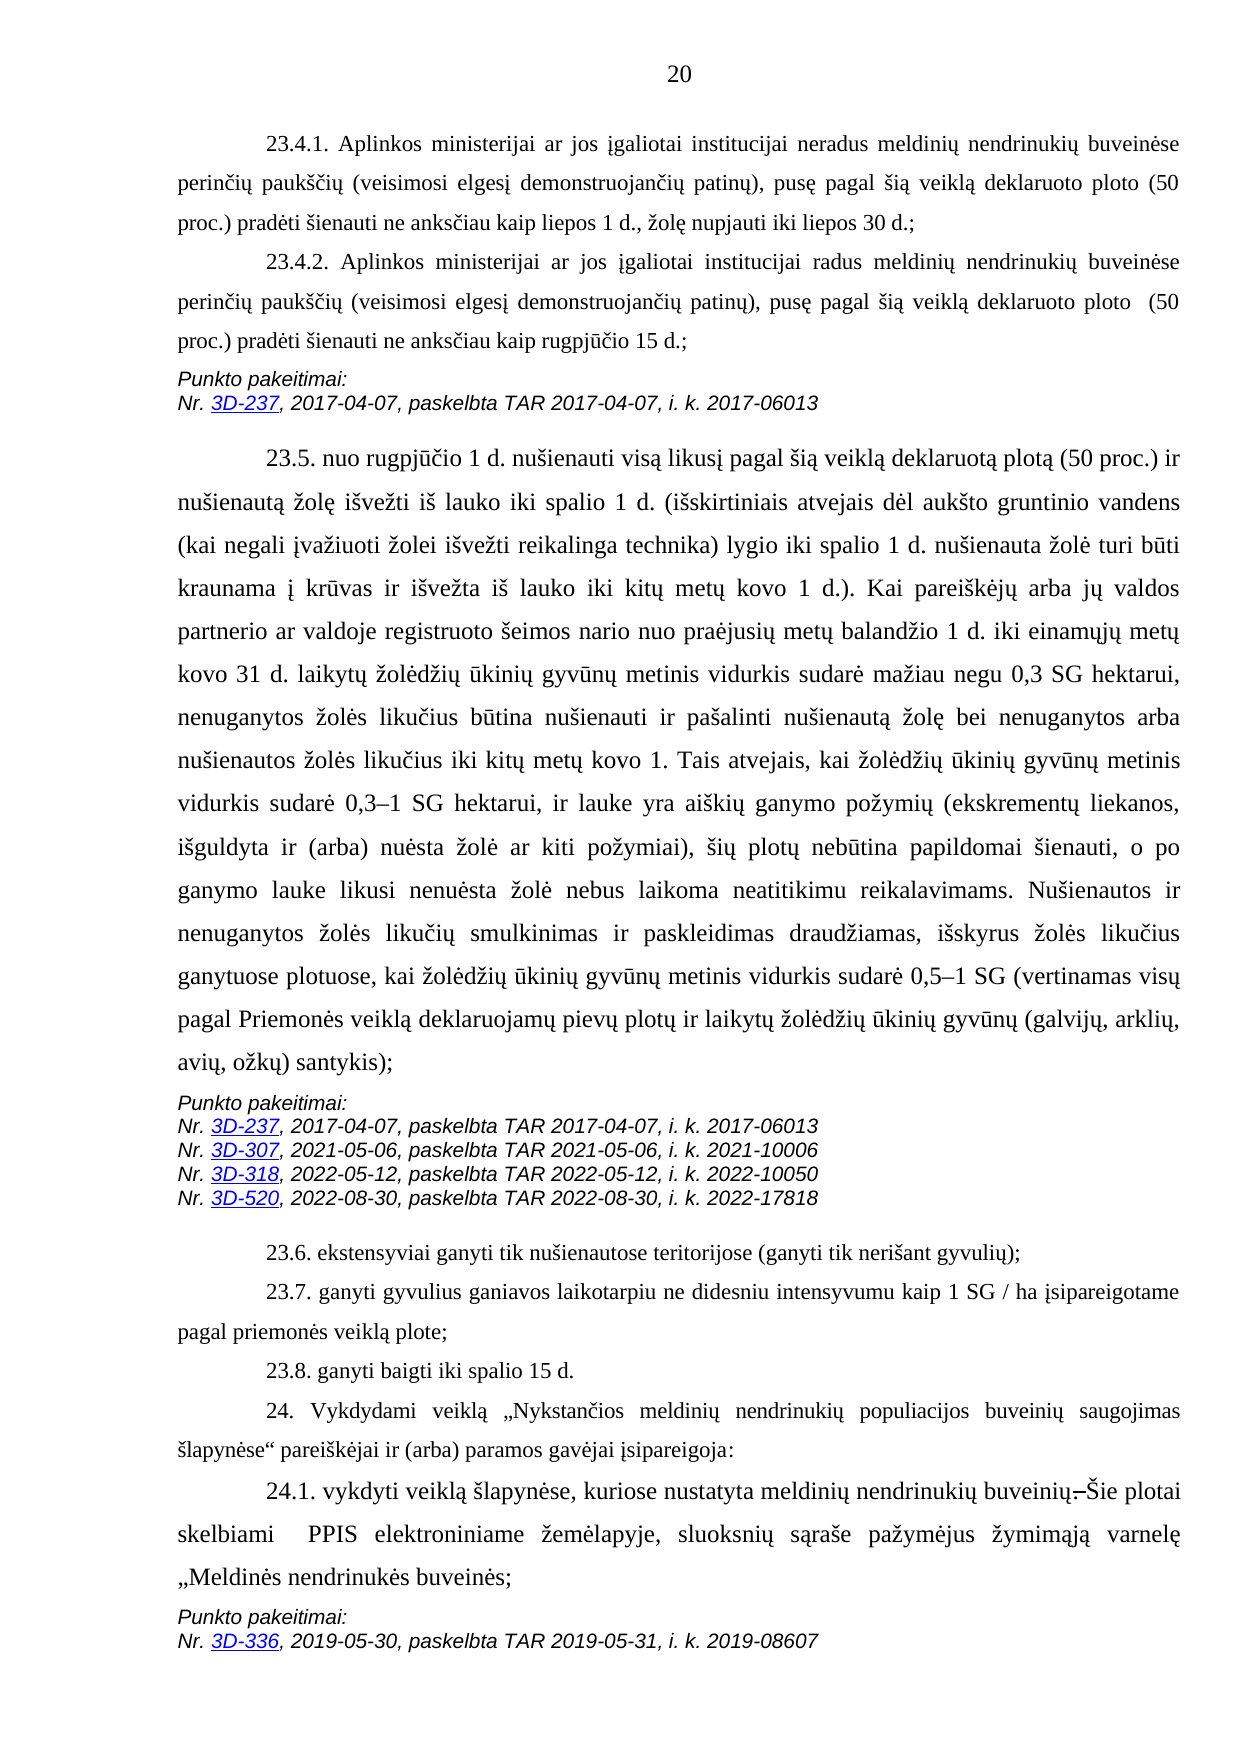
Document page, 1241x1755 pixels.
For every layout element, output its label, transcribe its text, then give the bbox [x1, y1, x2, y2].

text Nr. 3D-307, 2021-05-06, paskelbta TAR 2021-05-06, i. k. 2021-10006 [177, 1138, 1181, 1162]
text Punkto pakeitimai: [177, 1090, 1181, 1114]
text 23.4.1. Aplinkos ministerijai ar jos įgaliotai institucijai neradus meldinių nendrinukių buveinėse perinčių paukščių (veisimosi elgesį demonstruojančių patinų), pusę pagal šią veiklą deklaruoto ploto (50 proc.) pradėti šienauti ne anksčiau kaip liepos 1 d., žolę nupjauti iki liepos 30 d.; [177, 130, 1181, 235]
text 23.4.2. Aplinkos ministerijai ar jos įgaliotai institucijai radus meldinių nendrinukių buveinėse perinčių paukščių (veisimosi elgesį demonstruojančių patinų), pusę pagal šią veiklą deklaruoto ploto (50 proc.) pradėti šienauti ne anksčiau kaip rugpjūčio 15 d.; [177, 248, 1181, 354]
text Nr. 3D-237, 2017-04-07, paskelbta TAR 2017-04-07, i. k. 2017-06013 [177, 391, 1181, 415]
text 23.6. ekstensyviai ganyti tik nušienautose teritorijose (ganyti tik nerišant gyvulių); [177, 1239, 1181, 1265]
text 24.1. vykdyti veiklą šlapynėse, kuriose nustatyta meldinių nendrinukių buveinių. Šie plotai skelbiami PPIS elektroniniame žemėlapyje, sluoksnių sąraše pažymėjus žymimąją varnelę „Meldinės nendrinukės buveinės; [177, 1476, 1181, 1591]
text 23.7. ganyti gyvulius ganiavos laikotarpiu ne didesniu intensyvumu kaip 1 SG / ha įsipareigotame pagal priemonės veiklą plote; [177, 1278, 1181, 1344]
text 24. Vykdydami veiklą „Nykstančios meldinių nendrinukių populiacijos buveinių saugojimas šlapynėse“ pareiškėjai ir (arba) paramos gavėjai įsipareigoja: [177, 1397, 1181, 1463]
text Punkto pakeitimai: [177, 367, 1181, 391]
text Nr. 3D-520, 2022-08-30, paskelbta TAR 2022-08-30, i. k. 2022-17818 [177, 1186, 1181, 1210]
text 23.8. ganyti baigti iki spalio 15 d. [177, 1357, 1181, 1384]
text Nr. 3D-318, 2022-05-12, paskelbta TAR 2022-05-12, i. k. 2022-10050 [177, 1162, 1181, 1186]
text Nr. 3D-237, 2017-04-07, paskelbta TAR 2017-04-07, i. k. 2017-06013 [177, 1114, 1181, 1138]
text 23.5. nuo rugpjūčio 1 d. nušienauti visą likusį pagal šią veiklą deklaruotą plotą (50 proc.) ir nušienautą žolę išvežti iš lauko iki spalio 1 d. (išskirtiniais atvejais dėl aukšto gruntinio vandens (kai negali įvažiuoti žolei išvežti reikalinga technika) lygio iki spalio 1 d. nušienauta žolė turi būti kraunama į krūvas ir išvežta iš lauko iki kitų metų kovo 1 d.). Kai pareiškėjų arba jų valdos partnerio ar valdoje registruoto šeimos nario nuo praėjusių metų balandžio 1 d. iki einamųjų metų kovo 31 d. laikytų žolėdžių ūkinių gyvūnų metinis vidurkis sudarė mažiau negu 0,3 SG hektarui, nenuganytos žolės likučius būtina nušienauti ir pašalinti nušienautą žolę bei nenuganytos arba nušienautos žolės likučius iki kitų metų kovo 1. Tais atvejais, kai žolėdžių ūkinių gyvūnų metinis vidurkis sudarė 0,3–1 SG hektarui, ir lauke yra aiškių ganymo požymių (ekskrementų liekanos, išguldyta ir (arba) nuėsta žolė ar kiti požymiai), šių plotų nebūtina papildomai šienauti, o po ganymo lauke likusi nenuėsta žolė nebus laikoma neatitikimu reikalavimams. Nušienautos ir nenuganytos žolės likučių smulkinimas ir paskleidimas draudžiamas, išskyrus žolės likučius ganytuose plotuose, kai žolėdžių ūkinių gyvūnų metinis vidurkis sudarė 0,5–1 SG (vertinamas visų pagal Priemonės veiklą deklaruojamų pievų plotų ir laikytų žolėdžių ūkinių gyvūnų (galvijų, arklių, avių, ožkų) santykis); [177, 443, 1181, 1076]
text Punkto pakeitimai: [177, 1605, 1181, 1629]
text Nr. 3D-336, 2019-05-30, paskelbta TAR 2019-05-31, i. k. 2019-08607 [177, 1629, 1181, 1653]
